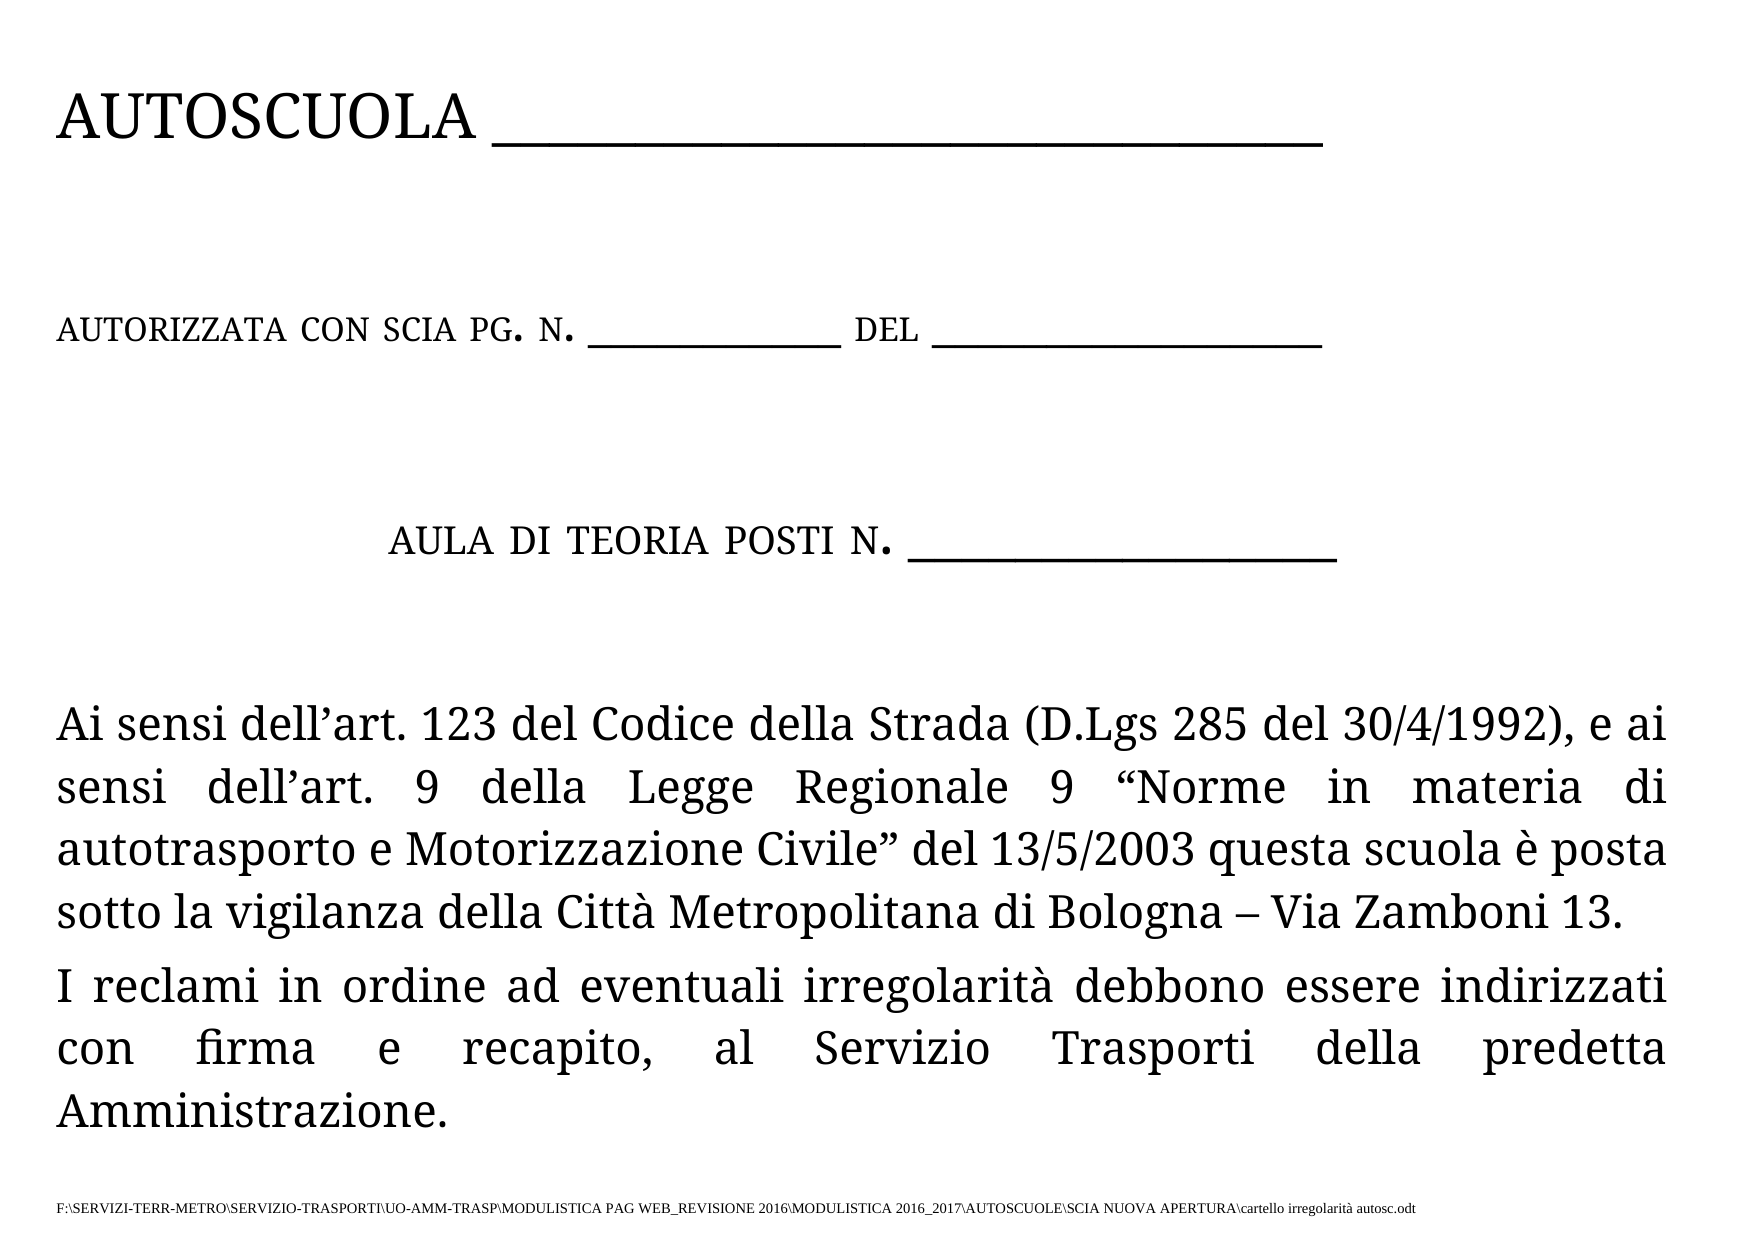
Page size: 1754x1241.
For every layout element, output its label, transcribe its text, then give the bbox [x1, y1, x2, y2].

text I reclami in ordine ad eventuali irregolarità debbono essere indirizzati con firma e recapito, al Servizio Trasporti della predetta Amministrazione. [56, 952, 1669, 1139]
subtitle AUTOSCUOLA _____________________________ [56, 72, 1669, 157]
subtitle autorizzata con scia pg. n. ___________ del _________________ [56, 288, 1669, 356]
text Ai sensi dell’art. 123 del Codice della Strada (D.Lgs 285 del 30/4/1992), e ai sensi dell’art. 9 della Legge Regionale 9 “Norme in materia di autotrasporto e Motorizzazione Civile” del 13/5/2003 questa scuola è posta sotto la vigilanza della Città Metropolitana di Bologna – Via Zamboni 13. [56, 691, 1669, 941]
subtitle aula di teoria posti n. ________________ [56, 492, 1669, 571]
